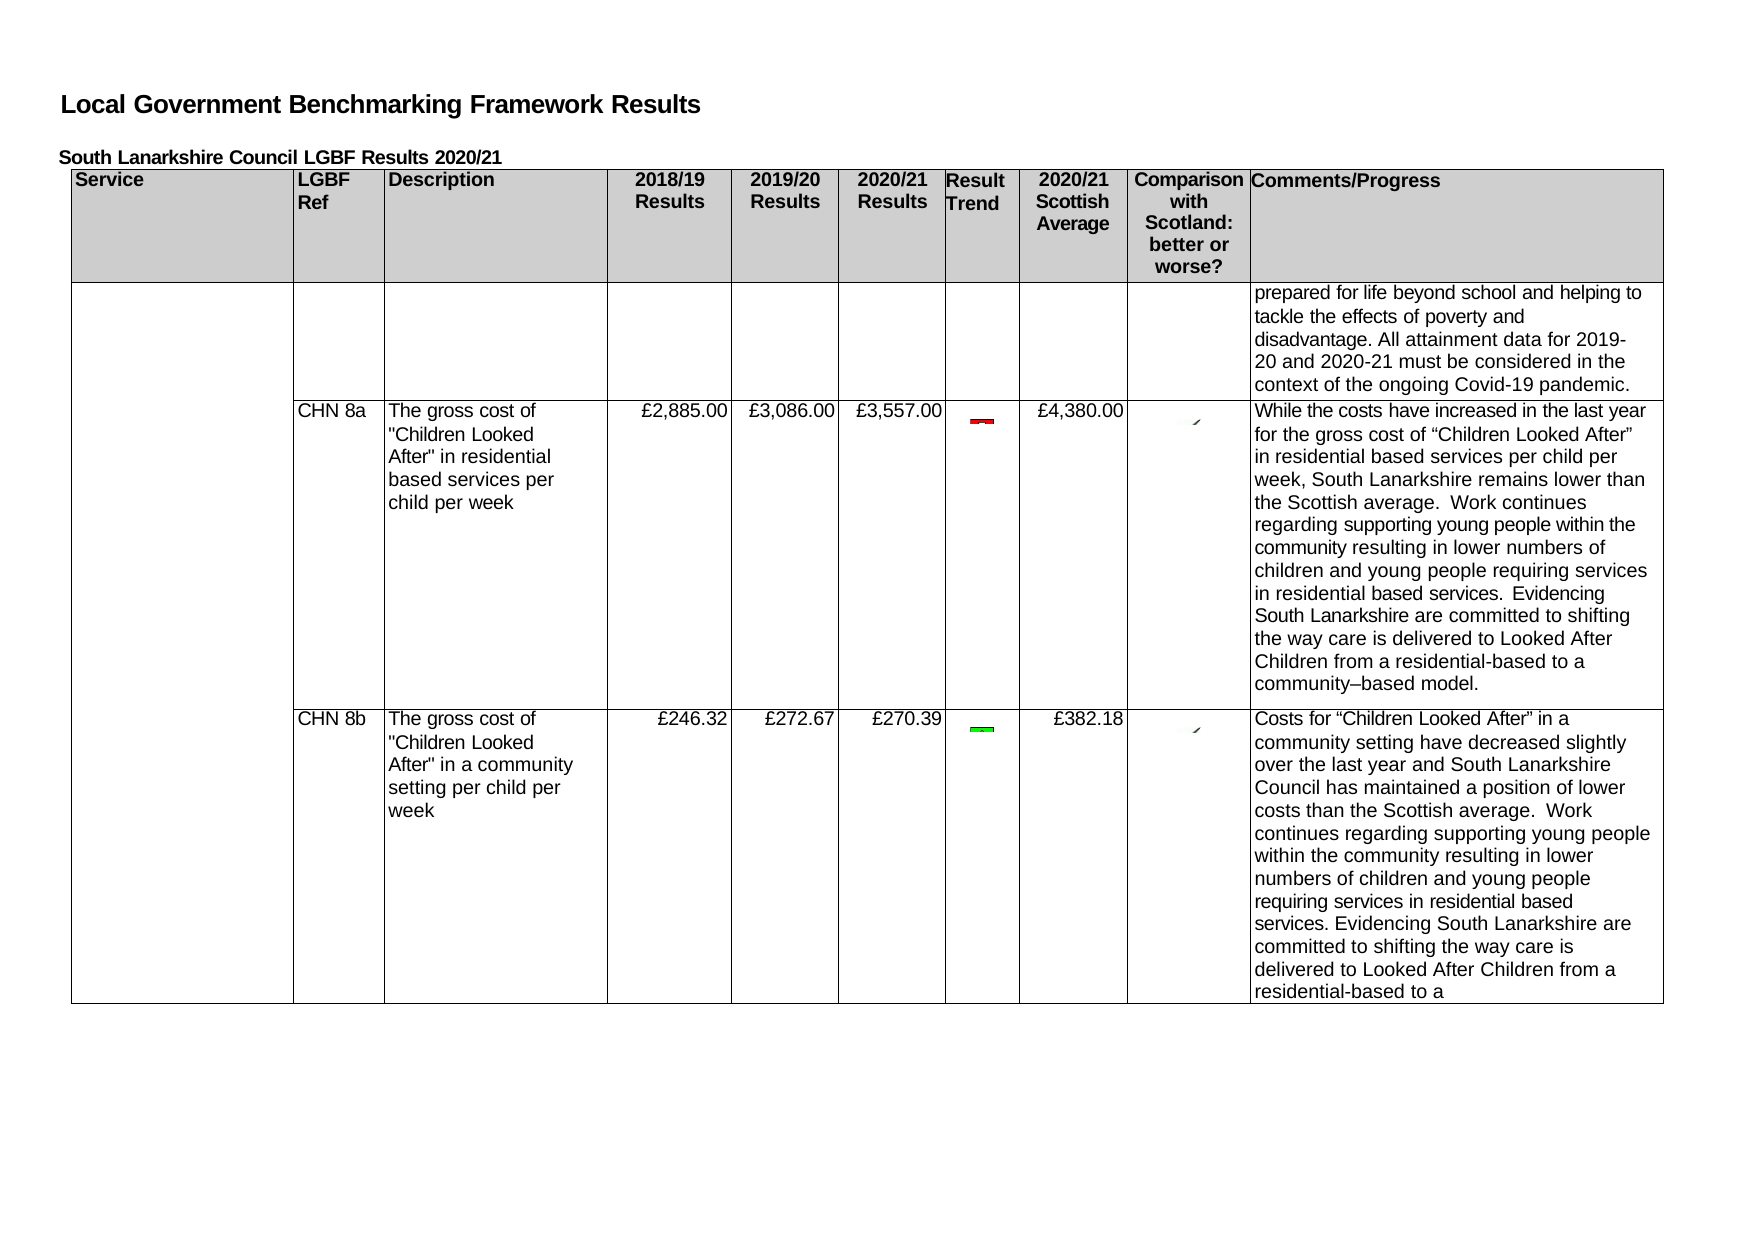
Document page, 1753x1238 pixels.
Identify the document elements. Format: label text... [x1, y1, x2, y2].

table_cell [1128, 401, 1250, 708]
table_header 2019/20 Results [732, 170, 838, 282]
table_cell [1128, 710, 1250, 1003]
table_header 2020/21 Results [839, 170, 945, 282]
table_cell £2,885.00 [608, 401, 731, 708]
table_cell CHN 8b [294, 710, 384, 1003]
table_cell [608, 283, 731, 400]
text South Lanarkshire Council LGBF Results 2020/21 [58, 146, 1675, 169]
table_cell [946, 710, 1019, 1003]
table_header Service [72, 170, 293, 282]
table_cell £246.32 [608, 710, 731, 1003]
table_cell The gross cost of "Children Looked After" in a community setting per child per week [385, 710, 607, 1003]
table_cell [946, 283, 1019, 400]
table_cell prepared for life beyond school and helping to tackle the effects of poverty and disadvantage. All attainment data for 2019-20 and 2020-21 must be considered in the context of the ongoing Covid-19 pandemic. [1251, 283, 1663, 400]
table_cell £270.39 [839, 710, 945, 1003]
table_cell £382.18 [1020, 710, 1127, 1003]
table_cell [1128, 283, 1250, 400]
table_cell [72, 283, 293, 1003]
table_cell The gross cost of "Children Looked After" in residential based services per child per week [385, 401, 607, 708]
table_cell [294, 283, 384, 400]
table_cell While the costs have increased in the last year for the gross cost of “Children Looked After” in residential based services per child per week, South Lanarkshire remains lower than the Scottish average. Work continues regarding supporting young people within the community resulting in lower numbers of children and young people requiring services in residential based services. Evidencing South Lanarkshire are committed to shifting the way care is delivered to Looked After Children from a residential-based to a community–based model. [1251, 401, 1663, 708]
table_header LGBF Ref [294, 170, 384, 282]
table_header Result Trend [946, 170, 1019, 282]
table_header Description [385, 170, 607, 282]
table_cell £4,380.00 [1020, 401, 1127, 708]
table_header 2018/19 Results [608, 170, 731, 282]
table_cell CHN 8a [294, 401, 384, 708]
table_cell £272.67 [732, 710, 838, 1003]
table_header 2020/21 Scottish Average [1020, 170, 1127, 282]
table_cell [732, 283, 838, 400]
table_cell £3,086.00 [732, 401, 838, 708]
table_header Comparison with Scotland: better or worse? [1128, 170, 1250, 282]
table_cell [385, 283, 607, 400]
table_cell [946, 401, 1019, 708]
table_cell [1020, 283, 1127, 400]
table_cell [839, 283, 945, 400]
table_cell Costs for “Children Looked After” in a community setting have decreased slightly over the last year and South Lanarkshire Council has maintained a position of lower costs than the Scottish average. Work continues regarding supporting young people within the community resulting in lower numbers of children and young people requiring services in residential based services. Evidencing South Lanarkshire are committed to shifting the way care is delivered to Looked After Children from a residential-based to a [1251, 710, 1663, 1003]
table_cell £3,557.00 [839, 401, 945, 708]
table_header Comments/Progress [1251, 170, 1663, 282]
